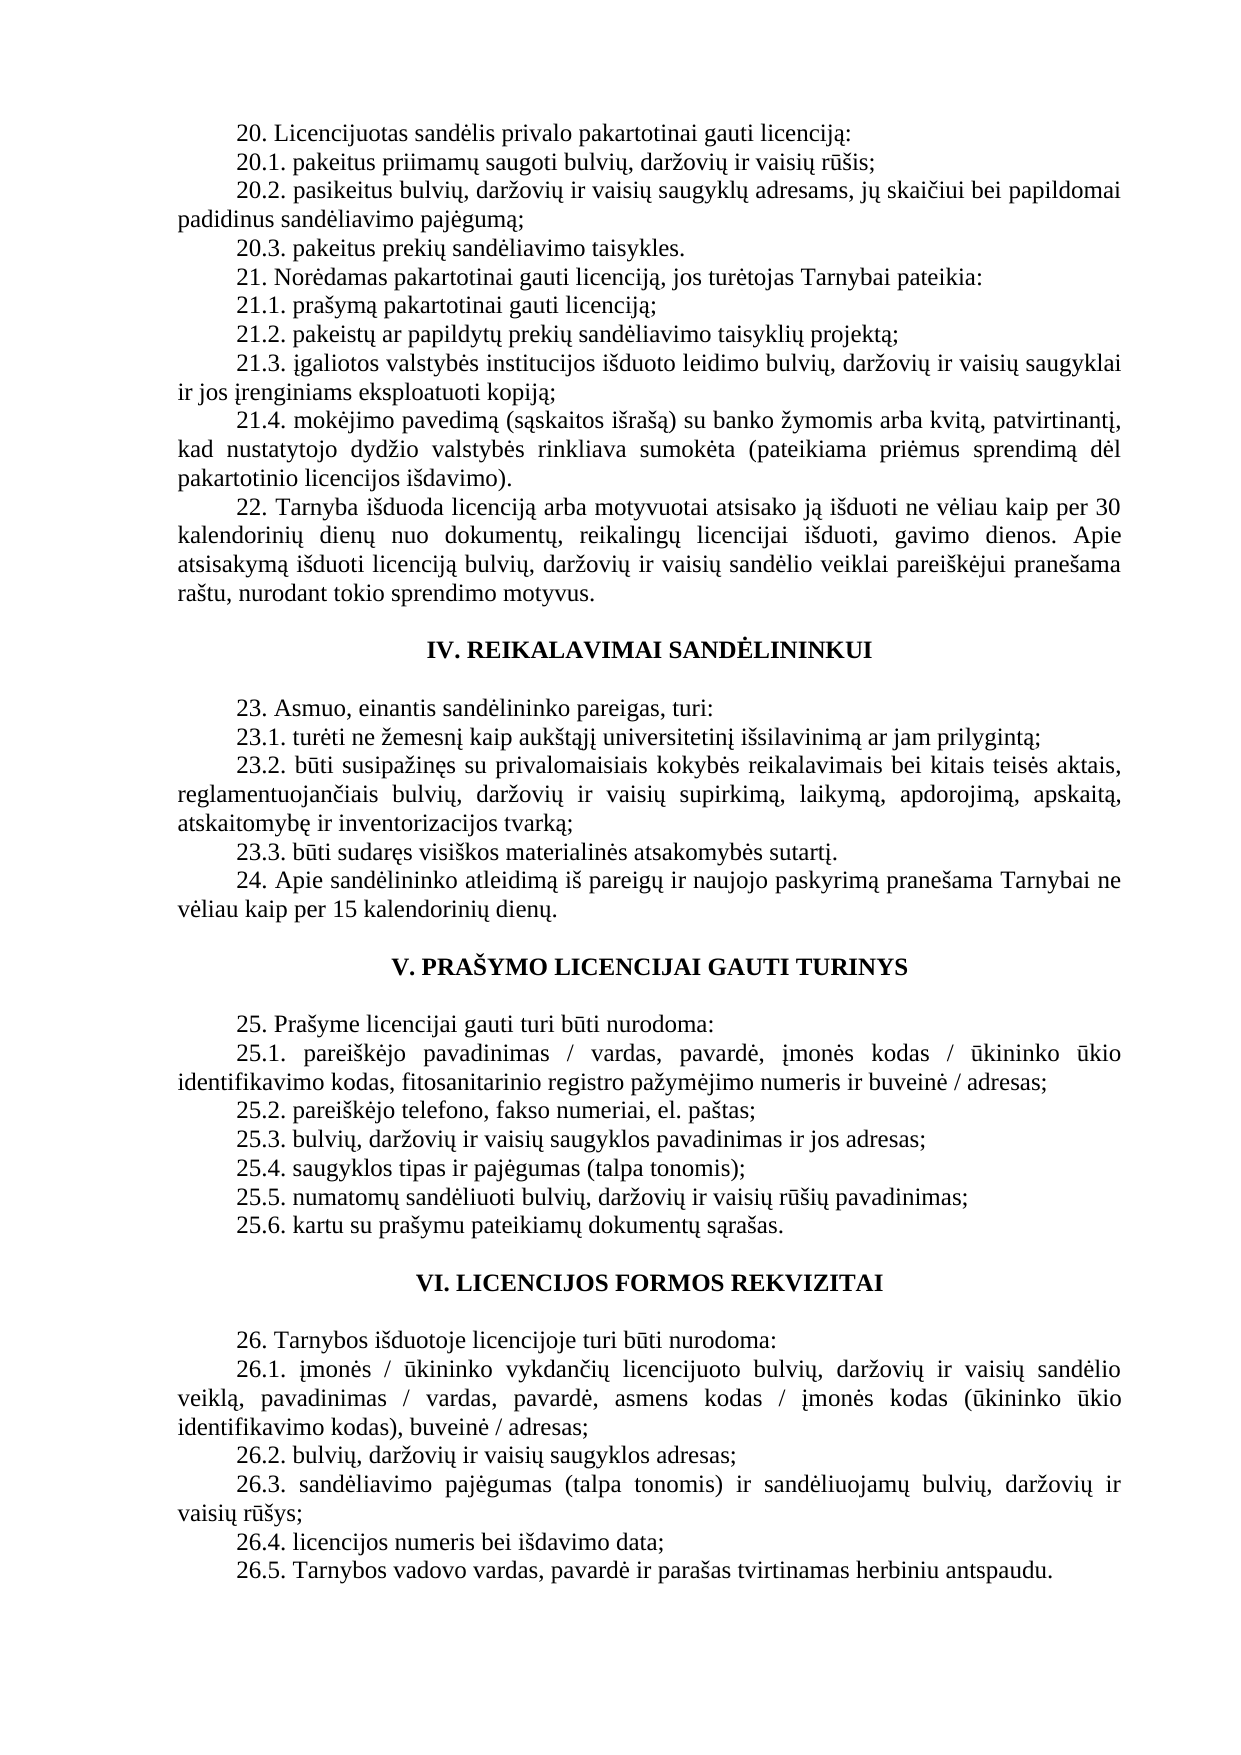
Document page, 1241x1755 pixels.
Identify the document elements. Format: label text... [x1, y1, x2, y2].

text 22. Tarnyba išduoda licenciją arba motyvuotai atsisako ją išduoti ne vėliau kaip per 30 kalendorinių dienų nuo dokumentų, reikalingų licencijai išduoti, gavimo dienos. Apie atsisakymą išduoti licenciją bulvių, daržovių ir vaisių sandėlio veiklai pareiškėjui pranešama raštu, nurodant tokio sprendimo motyvus. [177, 492, 1122, 607]
text 21. Norėdamas pakartotinai gauti licenciją, jos turėtojas Tarnybai pateikia: [177, 262, 1122, 291]
text 25.6. kartu su prašymu pateikiamų dokumentų sąrašas. [177, 1211, 1122, 1239]
text 25.3. bulvių, daržovių ir vaisių saugyklos pavadinimas ir jos adresas; [177, 1124, 1122, 1153]
text 25.5. numatomų sandėliuoti bulvių, daržovių ir vaisių rūšių pavadinimas; [177, 1182, 1122, 1211]
text 23. Asmuo, einantis sandėlininko pareigas, turi: [177, 693, 1122, 722]
text 26.5. Tarnybos vadovo vardas, pavardė ir parašas tvirtinamas herbiniu antspaudu. [177, 1556, 1122, 1584]
text 26.2. bulvių, daržovių ir vaisių saugyklos adresas; [177, 1441, 1122, 1469]
text 25.4. saugyklos tipas ir pajėgumas (talpa tonomis); [177, 1153, 1122, 1182]
text 23.1. turėti ne žemesnį kaip aukštąjį universitetinį išsilavinimą ar jam prilygintą; [177, 722, 1122, 751]
text 26. Tarnybos išduotoje licencijoje turi būti nurodoma: [177, 1326, 1122, 1354]
text 21.4. mokėjimo pavedimą (sąskaitos išrašą) su banko žymomis arba kvitą, patvirtinantį, kad nustatytojo dydžio valstybės rinkliava sumokėta (pateikiama priėmus sprendimą dėl pakartotinio licencijos išdavimo). [177, 406, 1122, 492]
text 20. Licencijuotas sandėlis privalo pakartotinai gauti licenciją: [177, 118, 1122, 147]
text 23.3. būti sudaręs visiškos materialinės atsakomybės sutartį. [177, 837, 1122, 866]
text 21.3. įgaliotos valstybės institucijos išduoto leidimo bulvių, daržovių ir vaisių saugyklai ir jos įrenginiams eksploatuoti kopiją; [177, 348, 1122, 406]
text 25. Prašyme licencijai gauti turi būti nurodoma: [177, 1009, 1122, 1038]
text 26.1. įmonės / ūkininko vykdančių licencijuoto bulvių, daržovių ir vaisių sandėlio veiklą, pavadinimas / vardas, pavardė, asmens kodas / įmonės kodas (ūkininko ūkio identifikavimo kodas), buveinė / adresas; [177, 1354, 1122, 1441]
text IV. REIKALAVIMAI SANDĖLININKUI [177, 636, 1122, 664]
text 26.3. sandėliavimo pajėgumas (talpa tonomis) ir sandėliuojamų bulvių, daržovių ir vaisių rūšys; [177, 1469, 1122, 1527]
text 21.1. prašymą pakartotinai gauti licenciją; [177, 291, 1122, 319]
text 26.4. licencijos numeris bei išdavimo data; [177, 1527, 1122, 1556]
text 25.2. pareiškėjo telefono, fakso numeriai, el. paštas; [177, 1096, 1122, 1124]
text 20.2. pasikeitus bulvių, daržovių ir vaisių saugyklų adresams, jų skaičiui bei papildomai padidinus sandėliavimo pajėgumą; [177, 176, 1122, 233]
text 21.2. pakeistų ar papildytų prekių sandėliavimo taisyklių projektą; [177, 319, 1122, 348]
text 25.1. pareiškėjo pavadinimas / vardas, pavardė, įmonės kodas / ūkininko ūkio identifikavimo kodas, fitosanitarinio registro pažymėjimo numeris ir buveinė / adresas; [177, 1038, 1122, 1096]
text 24. Apie sandėlininko atleidimą iš pareigų ir naujojo paskyrimą pranešama Tarnybai ne vėliau kaip per 15 kalendorinių dienų. [177, 866, 1122, 923]
text VI. LICENCIJOS FORMOS REKVIZITAI [177, 1268, 1122, 1297]
text 23.2. būti susipažinęs su privalomaisiais kokybės reikalavimais bei kitais teisės aktais, reglamentuojančiais bulvių, daržovių ir vaisių supirkimą, laikymą, apdorojimą, apskaitą, atskaitomybę ir inventorizacijos tvarką; [177, 751, 1122, 837]
text 20.3. pakeitus prekių sandėliavimo taisykles. [177, 233, 1122, 262]
text V. PRAŠYMO LICENCIJAI GAUTI TURINYS [177, 952, 1122, 981]
text 20.1. pakeitus priimamų saugoti bulvių, daržovių ir vaisių rūšis; [177, 147, 1122, 176]
